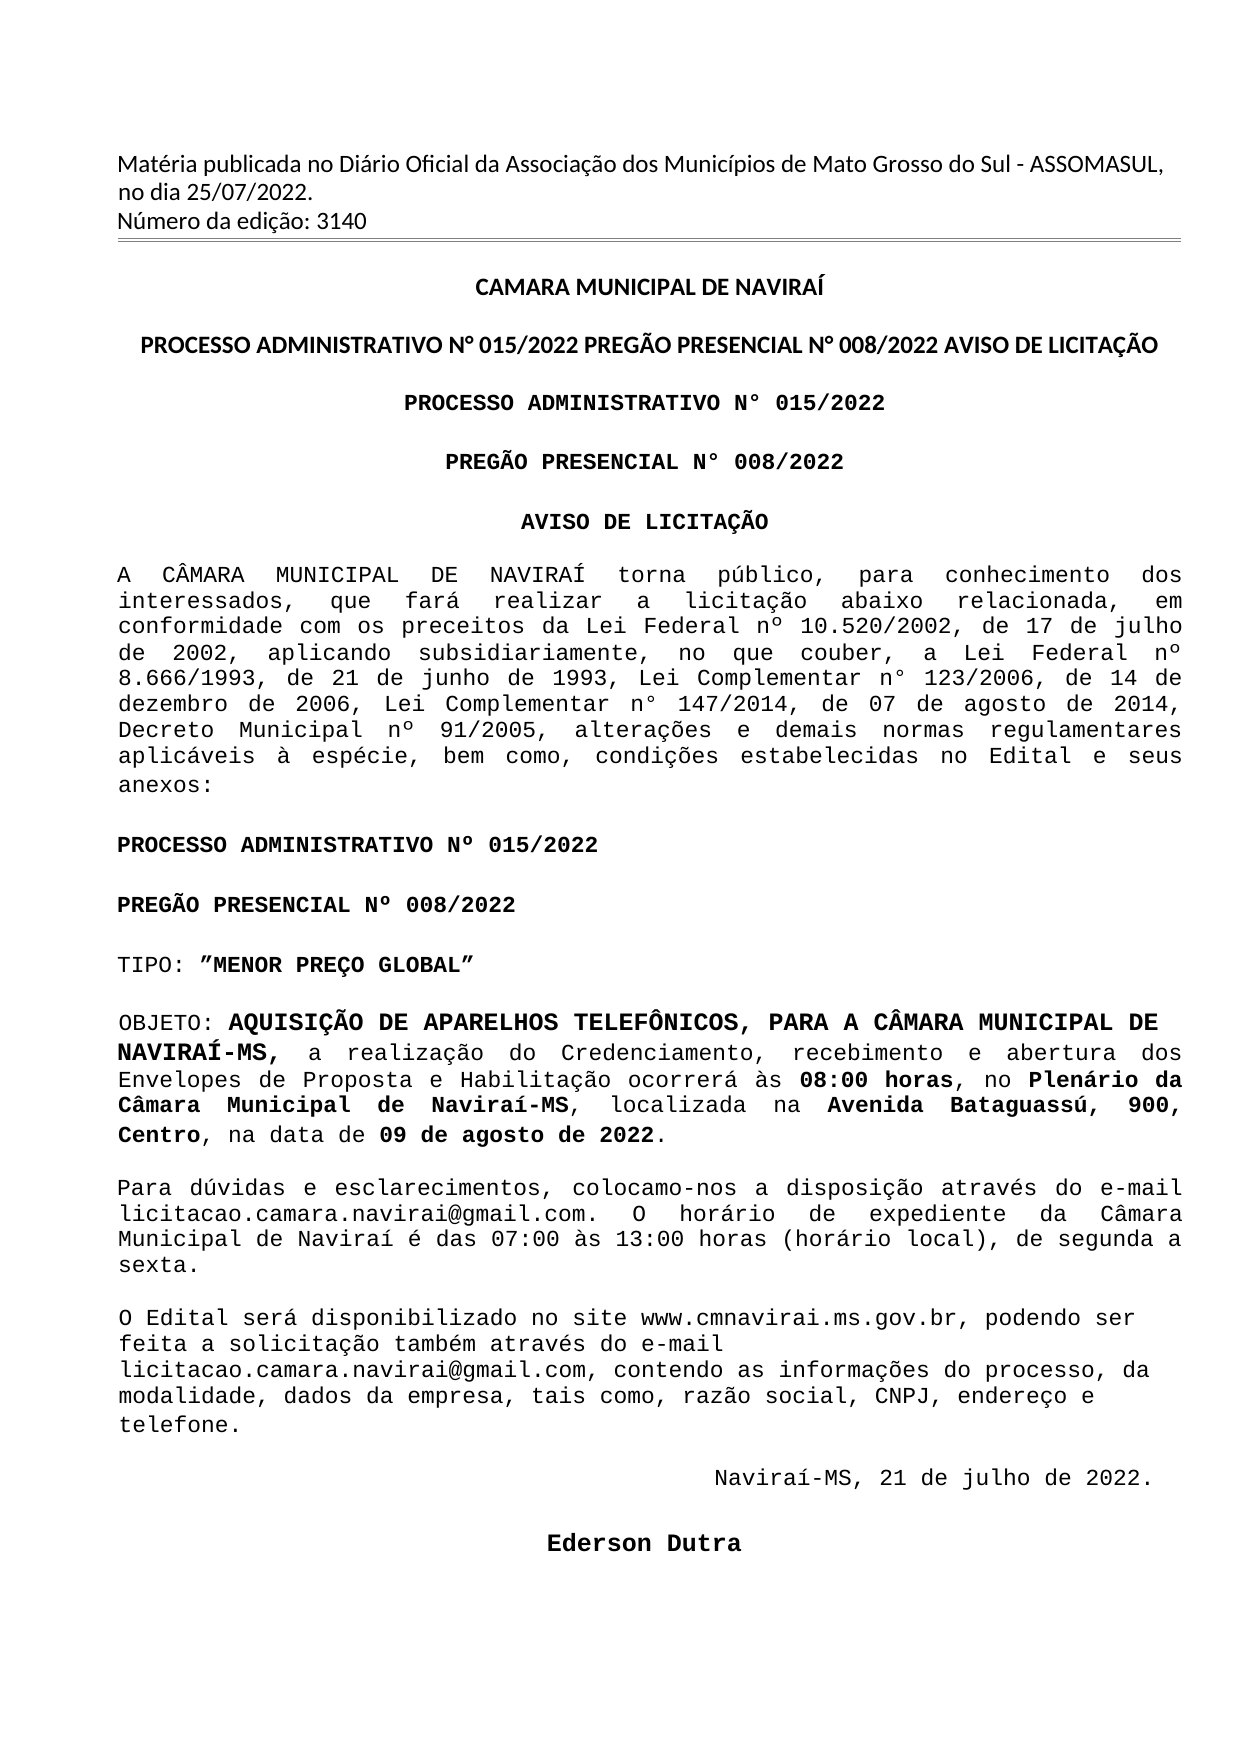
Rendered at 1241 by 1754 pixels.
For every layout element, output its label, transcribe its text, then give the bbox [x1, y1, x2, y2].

text O Edital será disponibilizado no site www.cmnavirai.ms.gov.br, podendo ser feita a solicitação também através do e-mail licitacao.camara.navirai@gmail.com, contendo as informações do processo, da modalidade, dados da empresa, tais como, razão social, CNPJ, endereço e telefone. [118, 1307, 1181, 1439]
text A CÂMARA MUNICIPAL DE NAVIRAÍ torna público, para conhecimento dos interessados, que fará realizar a licitação abaixo relacionada, em conformidade com os preceitos da Lei Federal nº 10.520/2002, de 17 de julho de 2002, aplicando subsidiariamente, no que couber, a Lei Federal nº 8.666/1993, de 21 de junho de 1993, Lei Complementar n° 123/2006, de 14 de dezembro de 2006, Lei Complementar n° 147/2014, de 07 de agosto de 2014, Decreto Municipal nº 91/2005, alterações e demais normas regulamentares aplicáveis à espécie, bem como, condições estabelecidas no Edital e seus anexos: [117, 563, 1183, 800]
text OBJETO: AQUISIÇÃO DE APARELHOS TELEFÔNICOS, PARA A CÂMARA MUNICIPAL DE [118, 1009, 1181, 1038]
text NAVIRAÍ-MS, a realização do Credenciamento, recebimento e abertura dos Envelopes de Proposta e Habilitação ocorrerá às 08:00 horas, no Plenário da Câmara Municipal de Naviraí-MS, localizada na Avenida Bataguassú, 900, Centro, na data de 09 de agosto de 2022. [117, 1039, 1183, 1149]
text PROCESSO ADMINISTRATIVO N° 015/2022 [118, 388, 1176, 417]
text PREGÃO PRESENCIAL Nº 008/2022 [117, 890, 1181, 919]
text Para dúvidas e esclarecimentos, colocamo-nos a disposição através do e-mail licitacao.camara.navirai@gmail.com. O horário de expediente da Câmara Municipal de Naviraí é das 07:00 às 13:00 horas (horário local), de segunda a sexta. [117, 1176, 1183, 1280]
text Naviraí-MS, 21 de julho de 2022. [118, 1467, 1168, 1493]
text PROCESSO ADMINISTRATIVO N° 015/2022 PREGÃO PRESENCIAL N° 008/2022 AVISO DE LICITAÇÃO [118, 330, 1181, 359]
text Número da edição: 3140 [117, 207, 1181, 235]
text Ederson Dutra [118, 1527, 1175, 1559]
text Matéria publicada no Diário Oficial da Associação dos Municípios de Mato Grosso do Sul - ASSOMASUL, no dia 25/07/2022. [117, 150, 1181, 207]
text AVISO DE LICITAÇÃO [118, 507, 1176, 536]
text PROCESSO ADMINISTRATIVO Nº 015/2022 [117, 831, 1181, 860]
text TIPO: ”MENOR PREÇO GLOBAL” [117, 950, 1181, 979]
text CAMARA MUNICIPAL DE NAVIRAÍ [118, 273, 1181, 302]
text PREGÃO PRESENCIAL N° 008/2022 [118, 447, 1176, 476]
